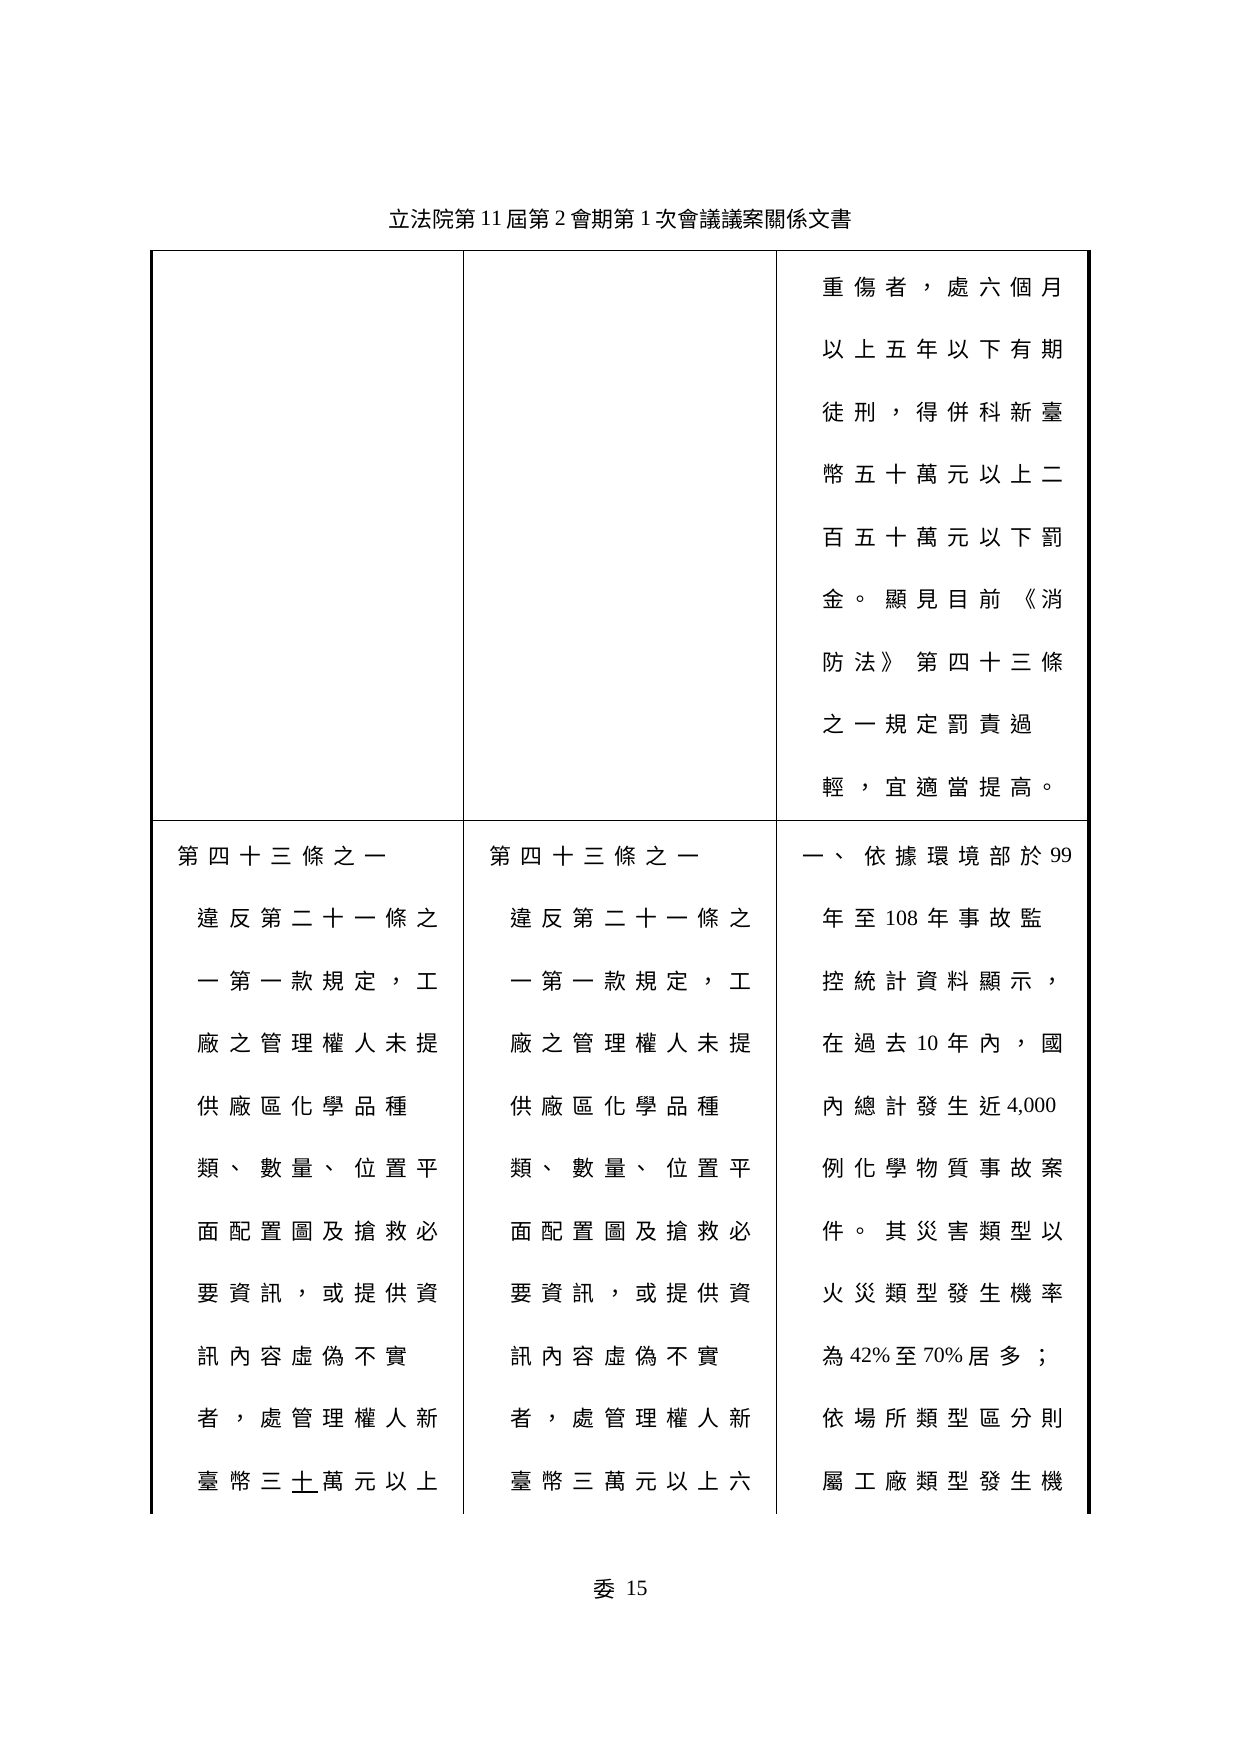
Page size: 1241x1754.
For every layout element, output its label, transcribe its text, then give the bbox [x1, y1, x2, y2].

table_cell [153, 251, 463, 819]
table_cell 第四十三條之一 違反第二十一條之一第一款規定，工廠之管理權人未提供廠區化學品種類、數量、位置平面配置圖及搶救必要資訊，或提供資訊內容虛偽不實者，處管理權人新臺幣三十萬元以上 [153, 821, 463, 1514]
table_cell [464, 251, 776, 819]
table_cell 重傷者，處六個月以上五年以下有期徒刑，得併科新臺幣五十萬元以上二百五十萬元以下罰金。顯見目前《消防法》第四十三條之一規定罰責過輕，宜適當提高。 [777, 251, 1087, 819]
table_cell 一、依據環境部於99年至108年事故監控統計資料顯示，在過去10年內，國內總計發生近4,000例化學物質事故案件。其災害類型以火災類型發生機率為42%至70%居多；依場所類型區分則屬工廠類型發生機 [777, 821, 1087, 1514]
table_cell 第四十三條之一 違反第二十一條之一第一款規定，工廠之管理權人未提供廠區化學品種類、數量、位置平面配置圖及搶救必要資訊，或提供資訊內容虛偽不實者，處管理權人新臺幣三萬元以上六 [464, 821, 776, 1514]
